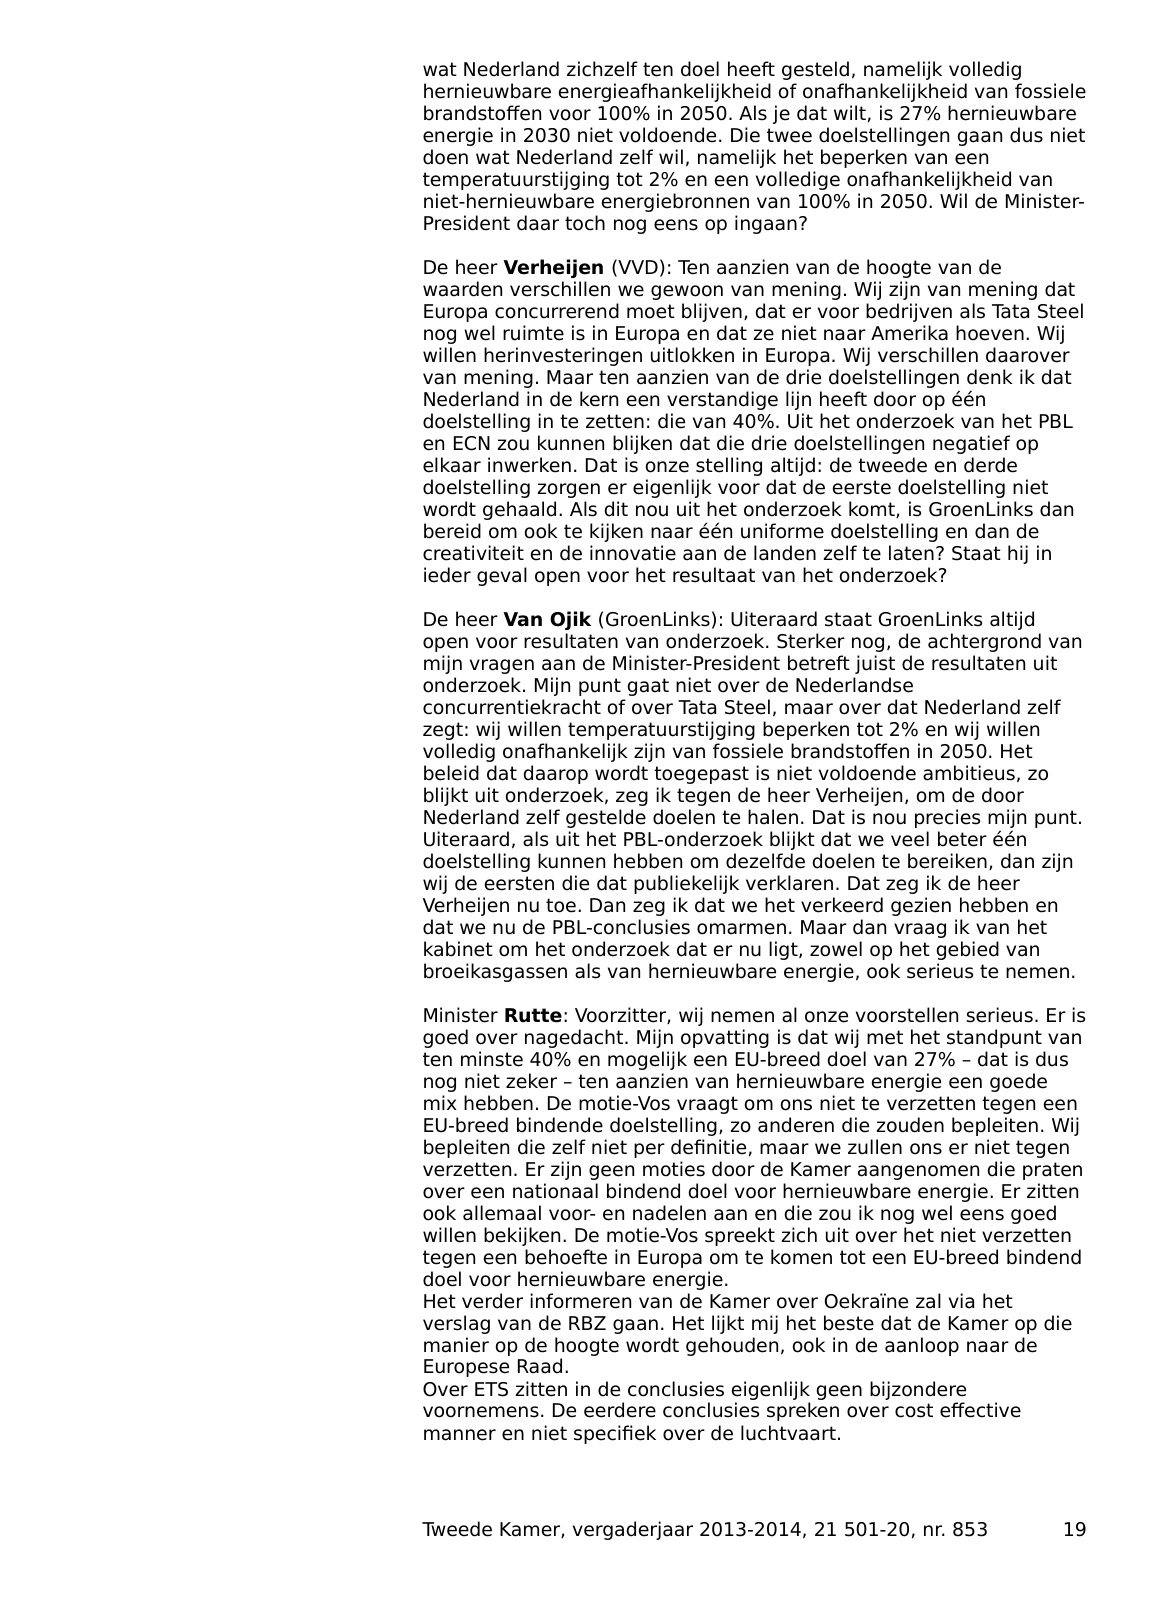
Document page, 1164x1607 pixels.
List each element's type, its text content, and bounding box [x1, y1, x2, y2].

text De heer Verheijen (VVD): Ten aanzien van de hoogte van de waarden verschillen we gewoon van mening. Wij zijn van mening dat Europa concurrerend moet blijven, dat er voor bedrijven als Tata Steel nog wel ruimte is in Europa en dat ze niet naar Amerika hoeven. Wij willen herinvesteringen uitlokken in Europa. Wij verschillen daarover van mening. Maar ten aanzien van de drie doelstellingen denk ik dat Nederland in de kern een verstandige lijn heeft door op één doelstelling in te zetten: die van 40%. Uit het onderzoek van het PBL en ECN zou kunnen blijken dat die drie doelstellingen negatief op elkaar inwerken. Dat is onze stelling altijd: de tweede en derde doelstelling zorgen er eigenlijk voor dat de eerste doelstelling niet wordt gehaald. Als dit nou uit het onderzoek komt, is GroenLinks dan bereid om ook te kijken naar één uniforme doelstelling en dan de creativiteit en de innovatie aan de landen zelf te laten? Staat hij in ieder geval open voor het resultaat van het onderzoek? [422, 257, 1087, 587]
text Minister Rutte: Voorzitter, wij nemen al onze voorstellen serieus. Er is goed over nagedacht. Mijn opvatting is dat wij met het standpunt van ten minste 40% en mogelijk een EU-breed doel van 27% – dat is dus nog niet zeker – ten aanzien van hernieuwbare energie een goede mix hebben. De motie-Vos vraagt om ons niet te verzetten tegen een EU-breed bindende doelstelling, zo anderen die zouden bepleiten. Wij bepleiten die zelf niet per definitie, maar we zullen ons er niet tegen verzetten. Er zijn geen moties door de Kamer aangenomen die praten over een nationaal bindend doel voor hernieuwbare energie. Er zitten ook allemaal voor- en nadelen aan en die zou ik nog wel eens goed willen bekijken. De motie-Vos spreekt zich uit over het niet verzetten tegen een behoefte in Europa om te komen tot een EU-breed bindend doel voor hernieuwbare energie. [422, 1005, 1087, 1291]
text De heer Van Ojik (GroenLinks): Uiteraard staat GroenLinks altijd open voor resultaten van onderzoek. Sterker nog, de achtergrond van mijn vragen aan de Minister-President betreft juist de resultaten uit onderzoek. Mijn punt gaat niet over de Nederlandse concurrentiekracht of over Tata Steel, maar over dat Nederland zelf zegt: wij willen temperatuurstijging beperken tot 2% en wij willen volledig onafhankelijk zijn van fossiele brandstoffen in 2050. Het beleid dat daarop wordt toegepast is niet voldoende ambitieus, zo blijkt uit onderzoek, zeg ik tegen de heer Verheijen, om de door Nederland zelf gestelde doelen te halen. Dat is nou precies mijn punt. Uiteraard, als uit het PBL-onderzoek blijkt dat we veel beter één doelstelling kunnen hebben om dezelfde doelen te bereiken, dan zijn wij de eersten die dat publiekelijk verklaren. Dat zeg ik de heer Verheijen nu toe. Dan zeg ik dat we het verkeerd gezien hebben en dat we nu de PBL-conclusies omarmen. Maar dan vraag ik van het kabinet om het onderzoek dat er nu ligt, zowel op het gebied van broeikasgassen als van hernieuwbare energie, ook serieus te nemen. [422, 609, 1087, 983]
text Over ETS zitten in de conclusies eigenlijk geen bijzondere voornemens. De eerdere conclusies spreken over cost effective manner en niet specifiek over de luchtvaart. [422, 1378, 1087, 1444]
text wat Nederland zichzelf ten doel heeft gesteld, namelijk volledig hernieuwbare energieafhankelijkheid of onafhankelijkheid van fossiele brandstoffen voor 100% in 2050. Als je dat wilt, is 27% hernieuwbare energie in 2030 niet voldoende. Die twee doelstellingen gaan dus niet doen wat Nederland zelf wil, namelijk het beperken van een temperatuurstijging tot 2% en een volledige onafhankelijkheid van niet-hernieuwbare energiebronnen van 100% in 2050. Wil de Minister-President daar toch nog eens op ingaan? [422, 59, 1087, 235]
text Het verder informeren van de Kamer over Oekraïne zal via het verslag van de RBZ gaan. Het lijkt mij het beste dat de Kamer op die manier op de hoogte wordt gehouden, ook in de aanloop naar de Europese Raad. [422, 1291, 1087, 1378]
